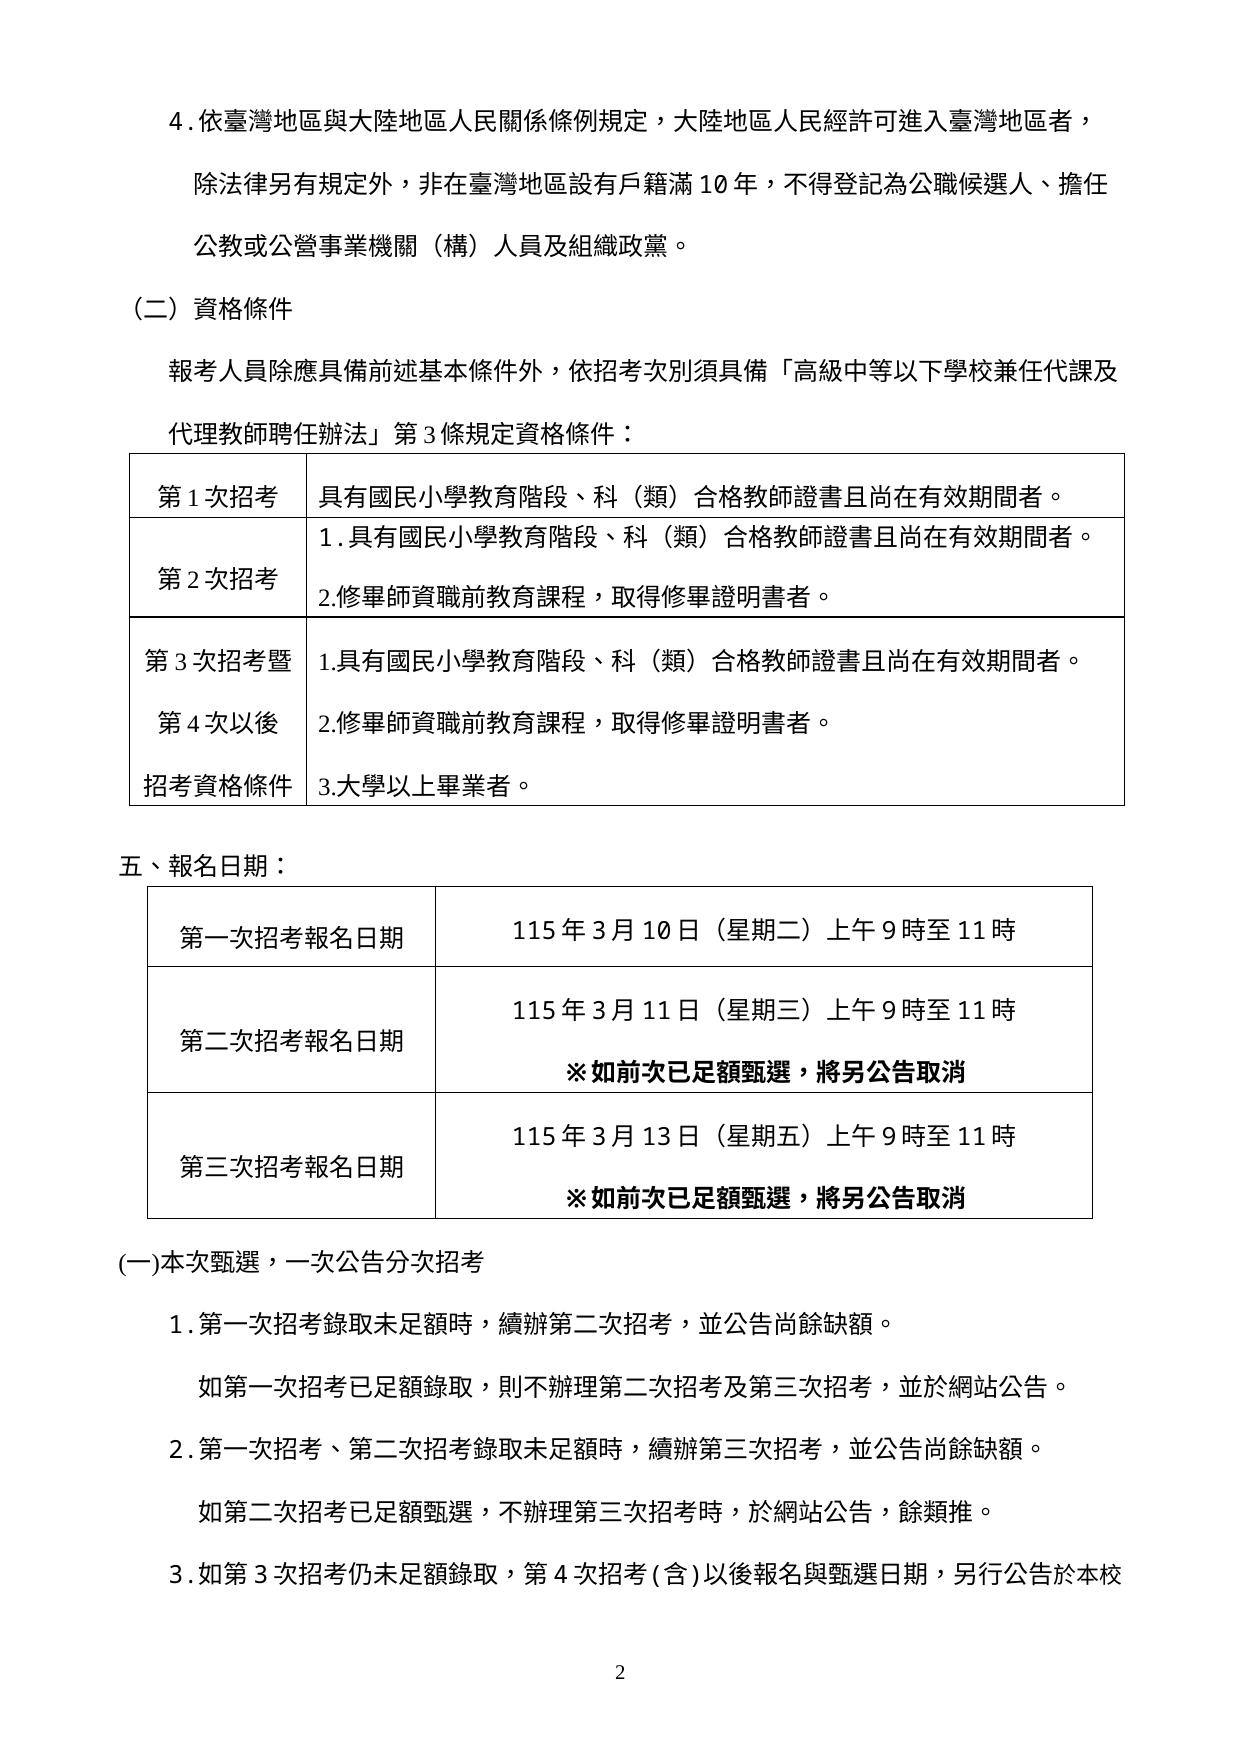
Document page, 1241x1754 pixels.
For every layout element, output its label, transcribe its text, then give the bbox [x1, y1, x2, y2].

table_cell 115年3月11日（星期三）上午9時至11時 ※如前次已足額甄選，將另公告取消 [436, 967, 1092, 1092]
text 如第二次招考已足額甄選，不辦理第三次招考時，於網站公告，餘類推。 [168, 1469, 1122, 1531]
text （二）資格條件 [118, 266, 1122, 328]
table_header 具有國民小學教育階段、科（類）合格教師證書且尚在有效期間者。 [307, 454, 1124, 517]
table_cell 1.具有國民小學教育階段、科（類）合格教師證書且尚在有效期間者。 2.修畢師資職前教育課程，取得修畢證明書者。 [307, 518, 1124, 616]
text 1.第一次招考錄取未足額時，續辦第二次招考，並公告尚餘缺額。 [168, 1281, 1122, 1344]
text 報考人員除應具備前述基本條件外，依招考次別須具備「高級中等以下學校兼任代課及代理教師聘任辦法」第3條規定資格條件： [168, 328, 1122, 453]
table_header 第1次招考 [130, 454, 306, 517]
text 4.依臺灣地區與大陸地區人民關係條例規定，大陸地區人民經許可進入臺灣地區者，除法律另有規定外，非在臺灣地區設有戶籍滿10年，不得登記為公職候選人、擔任公教或公營事業機關（構）人員及組織政黨。 [168, 78, 1122, 266]
text 2.第一次招考、第二次招考錄取未足額時，續辦第三次招考，並公告尚餘缺額。 [168, 1406, 1122, 1469]
table_cell 115年3月13日（星期五）上午9時至11時 ※如前次已足額甄選，將另公告取消 [436, 1093, 1092, 1218]
table_cell 第2次招考 [130, 518, 306, 616]
table_header 第一次招考報名日期 [148, 887, 435, 966]
text 3.如第3次招考仍未足額錄取，第4次招考(含)以後報名與甄選日期，另行公告於本校 [168, 1531, 1122, 1594]
text 如第一次招考已足額錄取，則不辦理第二次招考及第三次招考，並於網站公告。 [168, 1344, 1122, 1406]
table_header 115年3月10日（星期二）上午9時至11時 [436, 887, 1092, 966]
table_cell 1.具有國民小學教育階段、科（類）合格教師證書且尚在有效期間者。 2.修畢師資職前教育課程，取得修畢證明書者。 3.大學以上畢業者。 [307, 618, 1124, 805]
table_cell 第三次招考報名日期 [148, 1093, 435, 1218]
text 五、報名日期： [118, 823, 1122, 886]
text (一)本次甄選，一次公告分次招考 [118, 1219, 1122, 1281]
table_cell 第3次招考暨 第4次以後 招考資格條件 [130, 618, 306, 805]
table_cell 第二次招考報名日期 [148, 967, 435, 1092]
